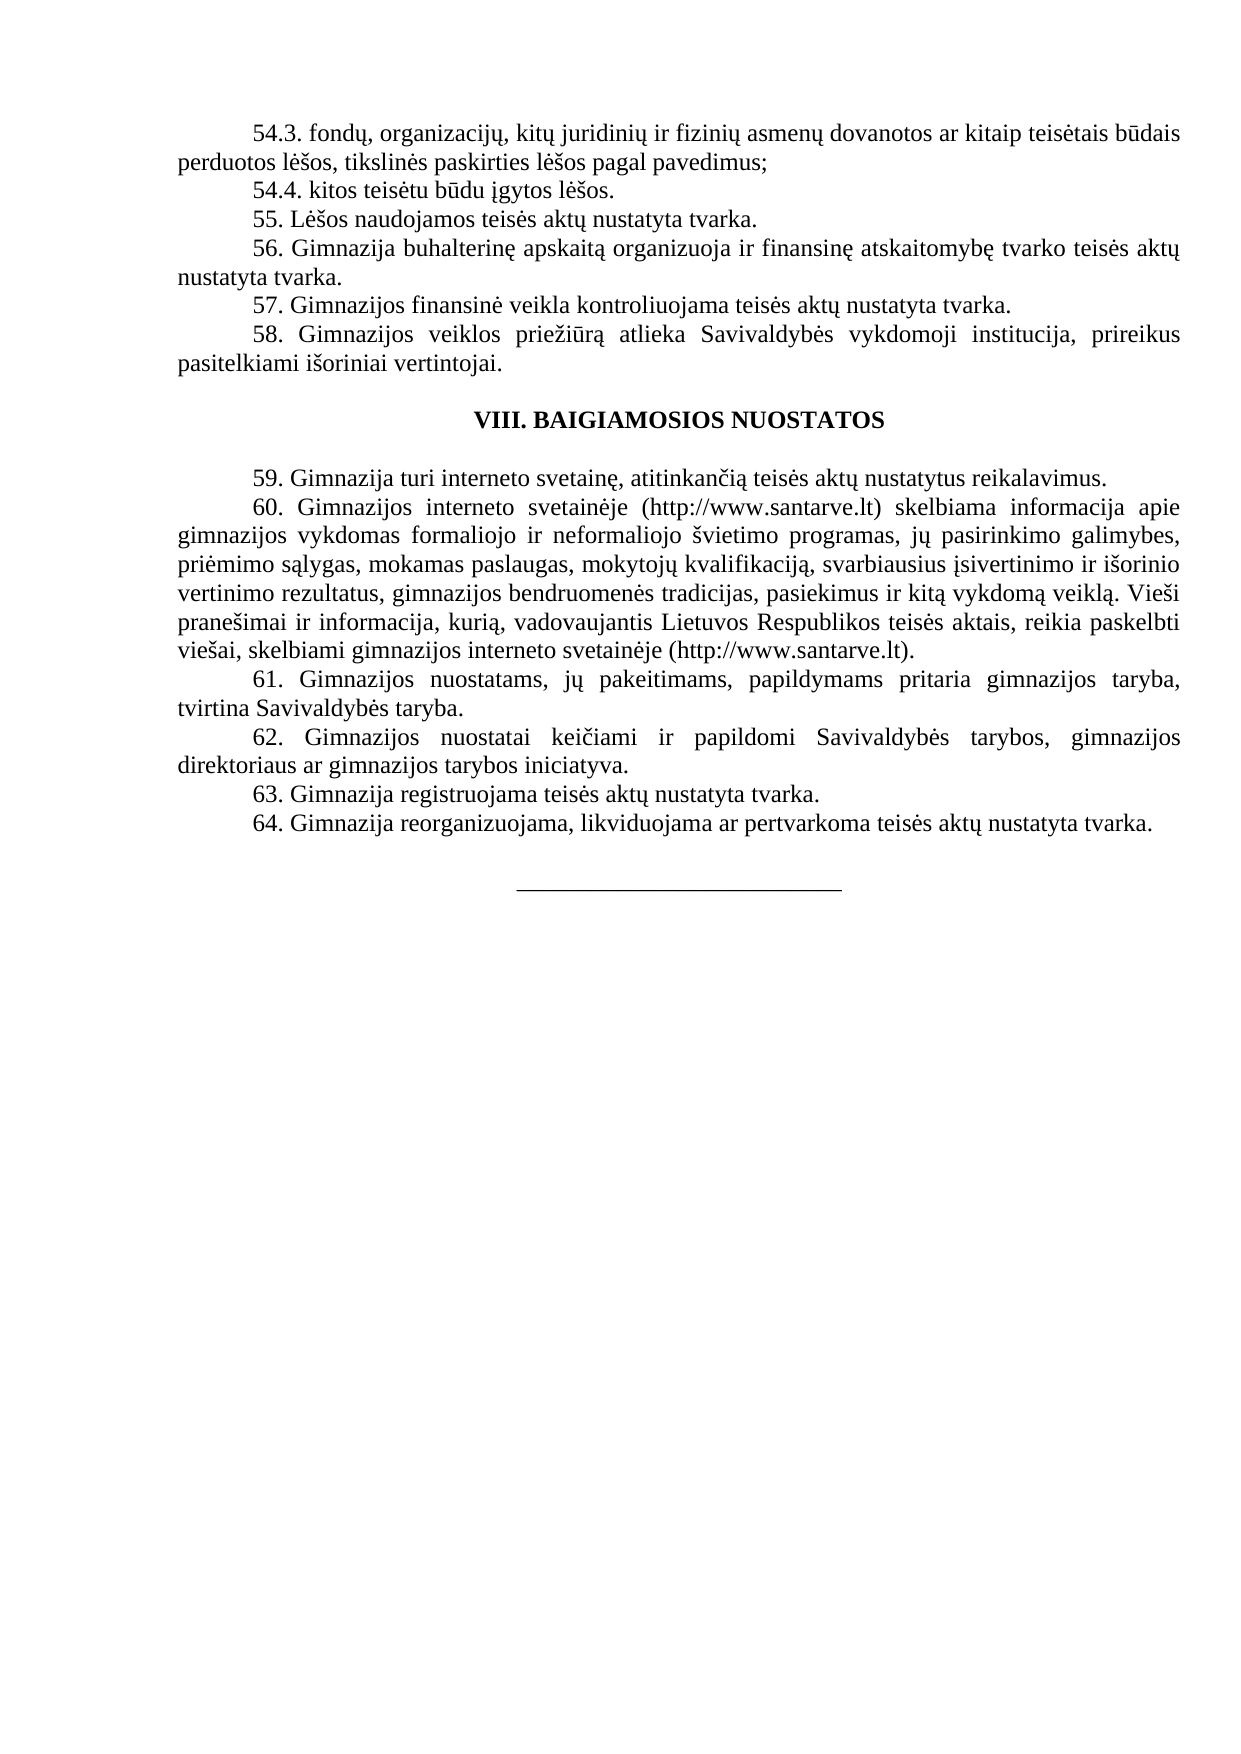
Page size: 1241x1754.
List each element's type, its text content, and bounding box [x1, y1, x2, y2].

text 54.3. fondų, organizacijų, kitų juridinių ir fizinių asmenų dovanotos ar kitaip teisėtais būdais perduotos lėšos, tikslinės paskirties lėšos pagal pavedimus; [177, 118, 1181, 176]
text 54.4. kitos teisėtu būdu įgytos lėšos. [177, 176, 1181, 204]
text __________________________ [177, 866, 1181, 894]
text 61. Gimnazijos nuostatams, jų pakeitimams, papildymams pritaria gimnazijos taryba, tvirtina Savivaldybės taryba. [177, 664, 1181, 722]
text 63. Gimnazija registruojama teisės aktų nustatyta tvarka. [177, 779, 1181, 808]
text 57. Gimnazijos finansinė veikla kontroliuojama teisės aktų nustatyta tvarka. [177, 291, 1181, 319]
text 55. Lėšos naudojamos teisės aktų nustatyta tvarka. [177, 204, 1181, 233]
text 60. Gimnazijos interneto svetainėje (http://www.santarve.lt) skelbiama informacija apie gimnazijos vykdomas formaliojo ir neformaliojo švietimo programas, jų pasirinkimo galimybes, priėmimo sąlygas, mokamas paslaugas, mokytojų kvalifikaciją, svarbiausius įsivertinimo ir išorinio vertinimo rezultatus, gimnazijos bendruomenės tradicijas, pasiekimus ir kitą vykdomą veiklą. Vieši pranešimai ir informacija, kurią, vadovaujantis Lietuvos Respublikos teisės aktais, reikia paskelbti viešai, skelbiami gimnazijos interneto svetainėje (http://www.santarve.lt). [177, 492, 1181, 664]
text 59. Gimnazija turi interneto svetainę, atitinkančią teisės aktų nustatytus reikalavimus. [177, 463, 1181, 492]
text 58. Gimnazijos veiklos priežiūrą atlieka Savivaldybės vykdomoji institucija, prireikus pasitelkiami išoriniai vertintojai. [177, 319, 1181, 377]
text 56. Gimnazija buhalterinę apskaitą organizuoja ir finansinę atskaitomybę tvarko teisės aktų nustatyta tvarka. [177, 233, 1181, 291]
text 64. Gimnazija reorganizuojama, likviduojama ar pertvarkoma teisės aktų nustatyta tvarka. [177, 808, 1181, 837]
text VIII. BAIGIAMOSIOS NUOSTATOS [177, 406, 1181, 434]
text 62. Gimnazijos nuostatai keičiami ir papildomi Savivaldybės tarybos, gimnazijos direktoriaus ar gimnazijos tarybos iniciatyva. [177, 722, 1181, 779]
